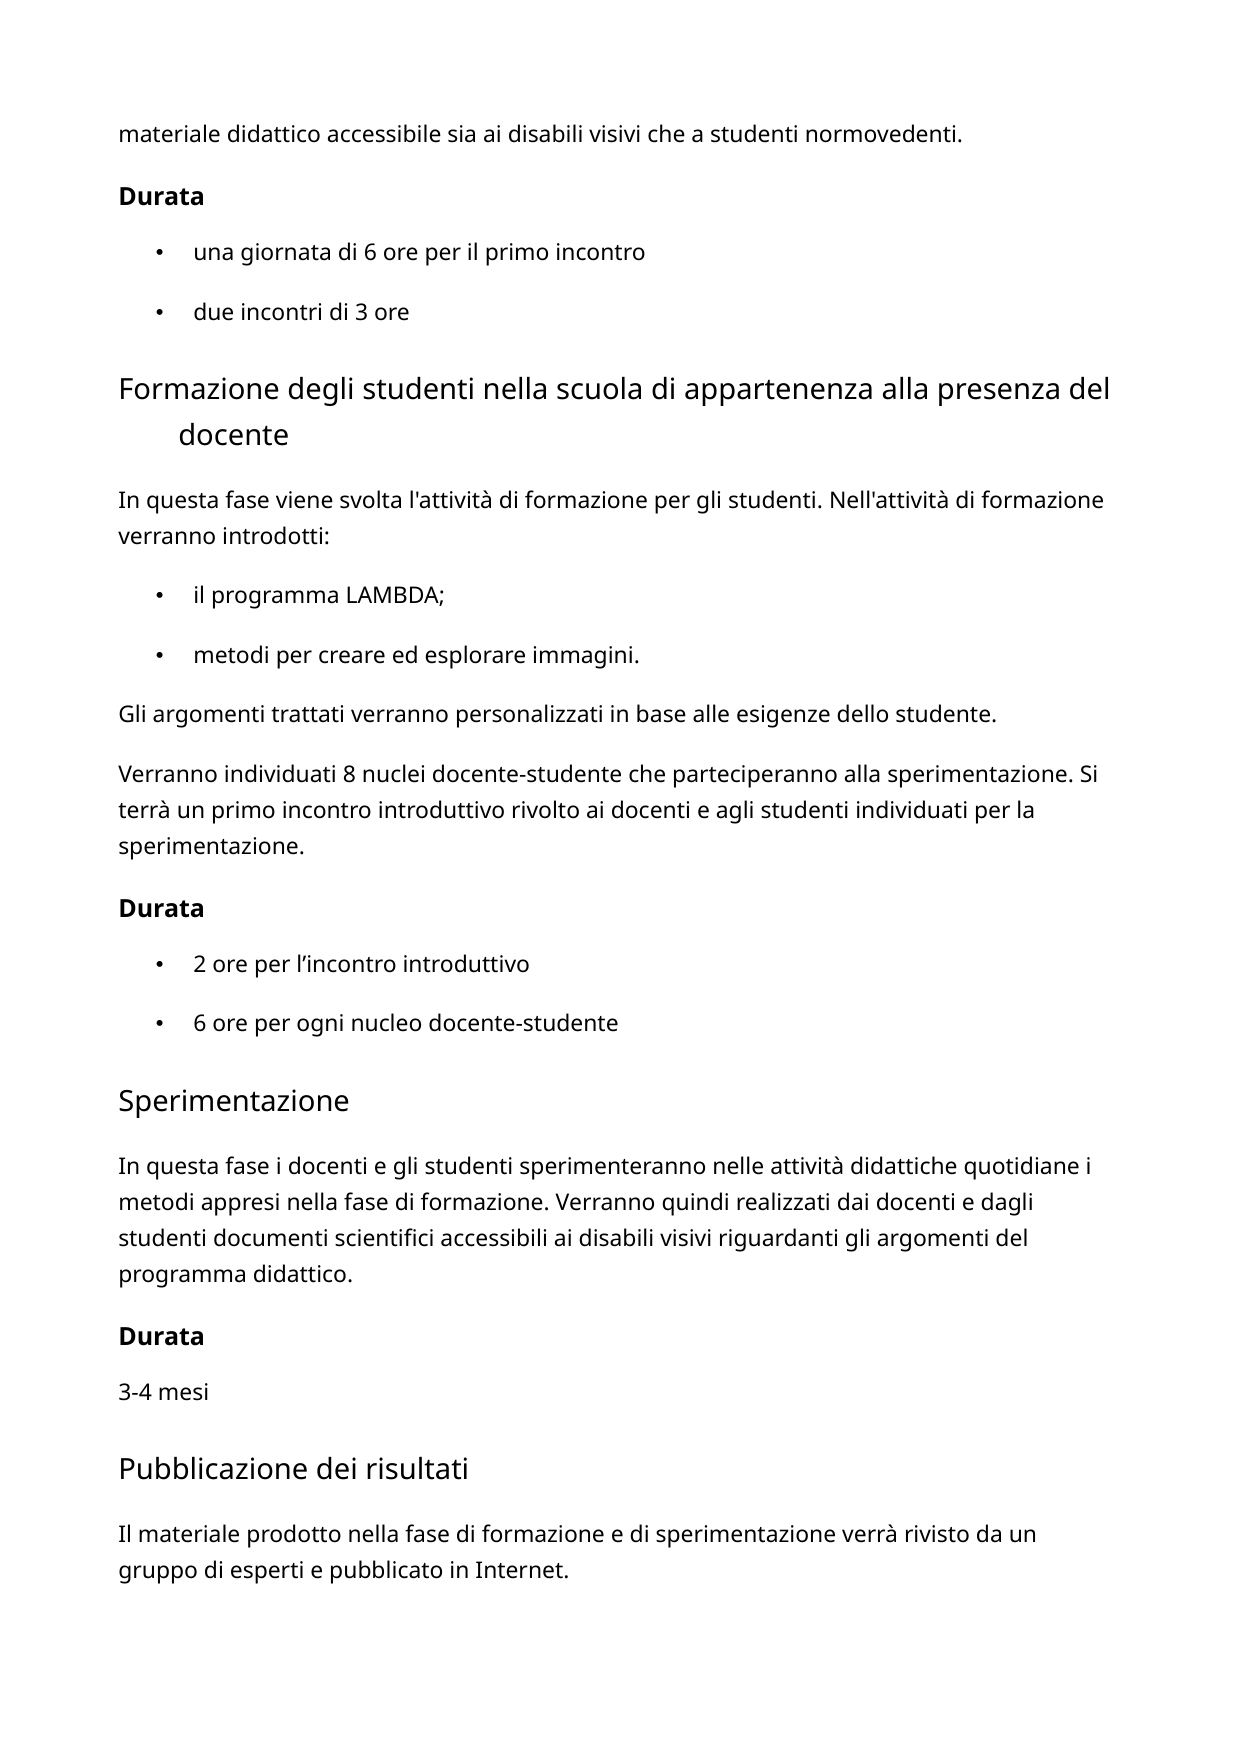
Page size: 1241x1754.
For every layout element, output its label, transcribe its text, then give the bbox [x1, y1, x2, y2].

subtitle Durata [118, 890, 1122, 924]
list una giornata di 6 ore per il primo incontro [156, 236, 1122, 267]
list 6 ore per ogni nucleo docente-studente [156, 1007, 1122, 1038]
list due incontri di 3 ore [156, 296, 1122, 327]
text In questa fase viene svolta l'attività di formazione per gli studenti. Nell'attività di formazione verranno introdotti: [118, 484, 1122, 551]
text Gli argomenti trattati verranno personalizzati in base alle esigenze dello studente. [118, 698, 1122, 729]
list 2 ore per l’incontro introduttivo [156, 948, 1122, 979]
text materiale didattico accessibile sia ai disabili visivi che a studenti normovedenti. [118, 118, 1122, 149]
list metodi per creare ed esplorare immagini. [156, 639, 1122, 670]
list il programma LAMBDA; [156, 579, 1122, 611]
text 3-4 mesi [118, 1376, 1122, 1407]
subtitle Durata [118, 179, 1122, 213]
subtitle Sperimentazione [118, 1080, 1122, 1120]
text In questa fase i docenti e gli studenti sperimenteranno nelle attività didattiche quotidiane i metodi appresi nella fase di formazione. Verranno quindi realizzati dai docenti e dagli studenti documenti scientifici accessibili ai disabili visivi riguardanti gli argomenti del programma didattico. [118, 1150, 1122, 1289]
text Il materiale prodotto nella fase di formazione e di sperimentazione verrà rivisto da un gruppo di esperti e pubblicato in Internet. [118, 1518, 1122, 1586]
subtitle Formazione degli studenti nella scuola di appartenenza alla presenza del docente [118, 368, 1122, 454]
subtitle Durata [118, 1318, 1122, 1352]
text Verranno individuati 8 nuclei docente-studente che parteciperanno alla sperimentazione. Si terrà un primo incontro introduttivo rivolto ai docenti e agli studenti individuati per la sperimentazione. [118, 758, 1122, 861]
subtitle Pubblicazione dei risultati [118, 1448, 1122, 1488]
